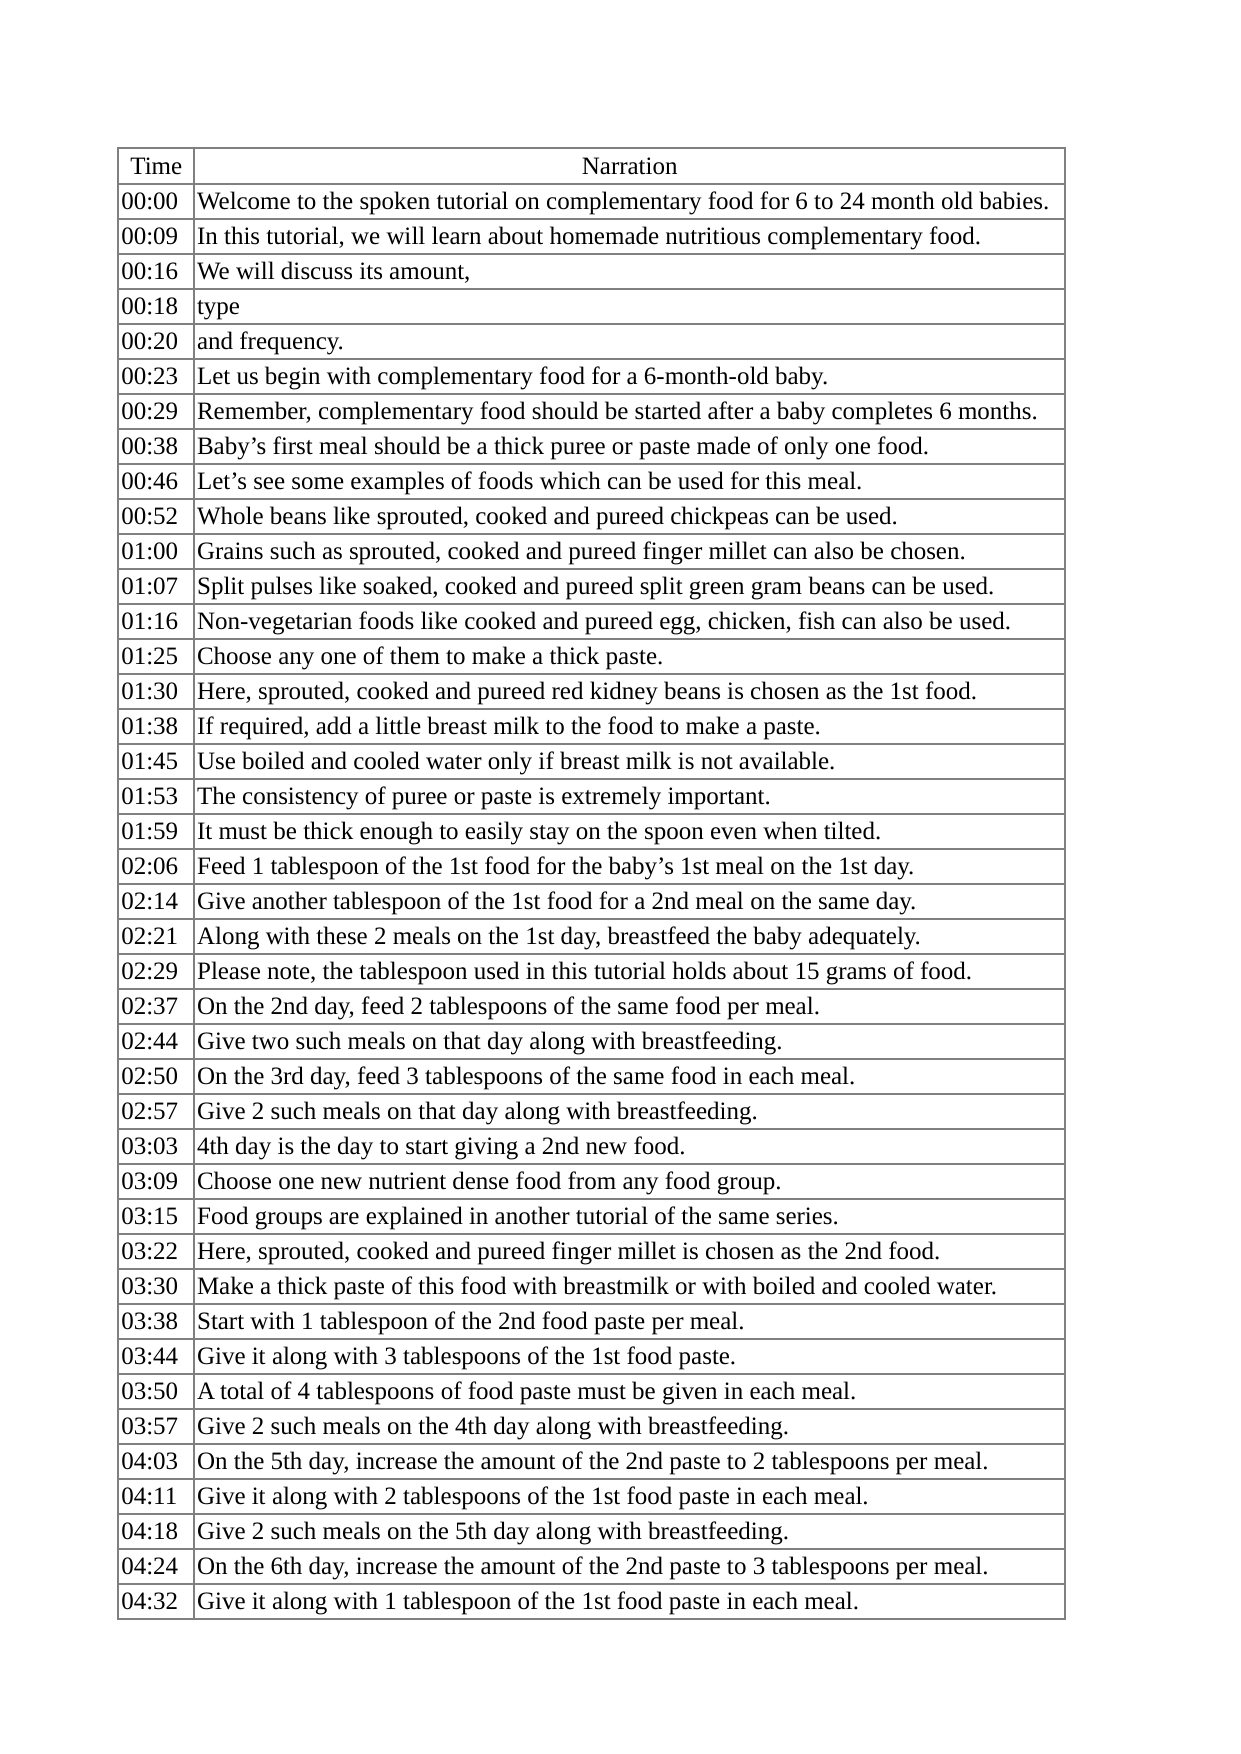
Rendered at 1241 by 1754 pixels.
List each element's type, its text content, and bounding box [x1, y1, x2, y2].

table_cell 02:44 [119, 1025, 193, 1058]
table_cell Start with 1 tablespoon of the 2nd food paste per meal. [195, 1305, 1064, 1338]
table_cell Give 2 such meals on the 5th day along with breastfeeding. [195, 1515, 1064, 1548]
table_cell 00:46 [119, 465, 193, 498]
table_cell We will discuss its amount, [195, 255, 1064, 288]
table_cell 03:57 [119, 1410, 193, 1443]
table_cell 02:50 [119, 1060, 193, 1093]
table_cell In this tutorial, we will learn about homemade nutritious complementary food. [195, 220, 1064, 253]
table_cell It must be thick enough to easily stay on the spoon even when tilted. [195, 815, 1064, 848]
table_cell Baby’s first meal should be a thick puree or paste made of only one food. [195, 430, 1064, 463]
table_cell On the 3rd day, feed 3 tablespoons of the same food in each meal. [195, 1060, 1064, 1093]
table_cell 00:23 [119, 360, 193, 393]
table_header Time [119, 149, 193, 183]
table_cell Choose one new nutrient dense food from any food group. [195, 1165, 1064, 1198]
table_cell A total of 4 tablespoons of food paste must be given in each meal. [195, 1375, 1064, 1408]
table_cell On the 6th day, increase the amount of the 2nd paste to 3 tablespoons per meal. [195, 1550, 1064, 1583]
table_cell 02:57 [119, 1095, 193, 1128]
table_cell On the 5th day, increase the amount of the 2nd paste to 2 tablespoons per meal. [195, 1445, 1064, 1478]
table_cell 01:07 [119, 570, 193, 603]
table_cell 01:25 [119, 640, 193, 673]
table_cell Give another tablespoon of the 1st food for a 2nd meal on the same day. [195, 885, 1064, 918]
table_cell 00:38 [119, 430, 193, 463]
table_cell 00:16 [119, 255, 193, 288]
table_cell 02:21 [119, 920, 193, 953]
table_cell 04:11 [119, 1480, 193, 1513]
table_cell Choose any one of them to make a thick paste. [195, 640, 1064, 673]
table_cell Remember, complementary food should be started after a baby completes 6 months. [195, 395, 1064, 428]
table_cell 02:37 [119, 990, 193, 1023]
table_cell The consistency of puree or paste is extremely important. [195, 780, 1064, 813]
table_cell 03:44 [119, 1340, 193, 1373]
table_cell Please note, the tablespoon used in this tutorial holds about 15 grams of food. [195, 955, 1064, 988]
table_cell 00:18 [119, 290, 193, 323]
table_cell Non-vegetarian foods like cooked and pureed egg, chicken, fish can also be used. [195, 605, 1064, 638]
table_cell 03:09 [119, 1165, 193, 1198]
table_cell Give it along with 2 tablespoons of the 1st food paste in each meal. [195, 1480, 1064, 1513]
table_cell Give 2 such meals on the 4th day along with breastfeeding. [195, 1410, 1064, 1443]
table_cell Split pulses like soaked, cooked and pureed split green gram beans can be used. [195, 570, 1064, 603]
table_cell 00:00 [119, 185, 193, 218]
table_cell Here, sprouted, cooked and pureed finger millet is chosen as the 2nd food. [195, 1235, 1064, 1268]
table_cell type [195, 290, 1064, 323]
table_cell 4th day is the day to start giving a 2nd new food. [195, 1130, 1064, 1163]
table_cell Give two such meals on that day along with breastfeeding. [195, 1025, 1064, 1058]
table_cell Make a thick paste of this food with breastmilk or with boiled and cooled water. [195, 1270, 1064, 1303]
table_cell Let us begin with complementary food for a 6-month-old baby. [195, 360, 1064, 393]
table_cell 01:53 [119, 780, 193, 813]
table_cell 03:50 [119, 1375, 193, 1408]
table_cell 02:14 [119, 885, 193, 918]
table_cell 01:16 [119, 605, 193, 638]
table_cell 01:30 [119, 675, 193, 708]
table_cell Use boiled and cooled water only if breast milk is not available. [195, 745, 1064, 778]
table_cell Give it along with 3 tablespoons of the 1st food paste. [195, 1340, 1064, 1373]
table_cell 03:15 [119, 1200, 193, 1233]
table_cell 00:52 [119, 500, 193, 533]
table_cell On the 2nd day, feed 2 tablespoons of the same food per meal. [195, 990, 1064, 1023]
table_cell Food groups are explained in another tutorial of the same series. [195, 1200, 1064, 1233]
table_cell 00:09 [119, 220, 193, 253]
table_cell 00:29 [119, 395, 193, 428]
table_cell 01:38 [119, 710, 193, 743]
table_cell 02:29 [119, 955, 193, 988]
table_cell Feed 1 tablespoon of the 1st food for the baby’s 1st meal on the 1st day. [195, 850, 1064, 883]
table_cell Here, sprouted, cooked and pureed red kidney beans is chosen as the 1st food. [195, 675, 1064, 708]
table_cell 03:30 [119, 1270, 193, 1303]
table_cell 00:20 [119, 325, 193, 358]
table_cell 03:38 [119, 1305, 193, 1338]
table_cell 03:03 [119, 1130, 193, 1163]
table_cell 04:24 [119, 1550, 193, 1583]
table_cell and frequency. [195, 325, 1064, 358]
table_cell Let’s see some examples of foods which can be used for this meal. [195, 465, 1064, 498]
table_cell 01:59 [119, 815, 193, 848]
table_header Narration [195, 149, 1064, 183]
table_cell 01:00 [119, 535, 193, 568]
table_cell 04:32 [119, 1585, 193, 1618]
table_cell 01:45 [119, 745, 193, 778]
table_cell Whole beans like sprouted, cooked and pureed chickpeas can be used. [195, 500, 1064, 533]
table_cell 03:22 [119, 1235, 193, 1268]
table_cell Grains such as sprouted, cooked and pureed finger millet can also be chosen. [195, 535, 1064, 568]
table_cell 04:18 [119, 1515, 193, 1548]
table_cell Give 2 such meals on that day along with breastfeeding. [195, 1095, 1064, 1128]
table_cell Give it along with 1 tablespoon of the 1st food paste in each meal. [195, 1585, 1064, 1618]
table_cell Welcome to the spoken tutorial on complementary food for 6 to 24 month old babies. [195, 185, 1064, 218]
table_cell 04:03 [119, 1445, 193, 1478]
table_cell If required, add a little breast milk to the food to make a paste. [195, 710, 1064, 743]
table_cell 02:06 [119, 850, 193, 883]
table_cell Along with these 2 meals on the 1st day, breastfeed the baby adequately. [195, 920, 1064, 953]
